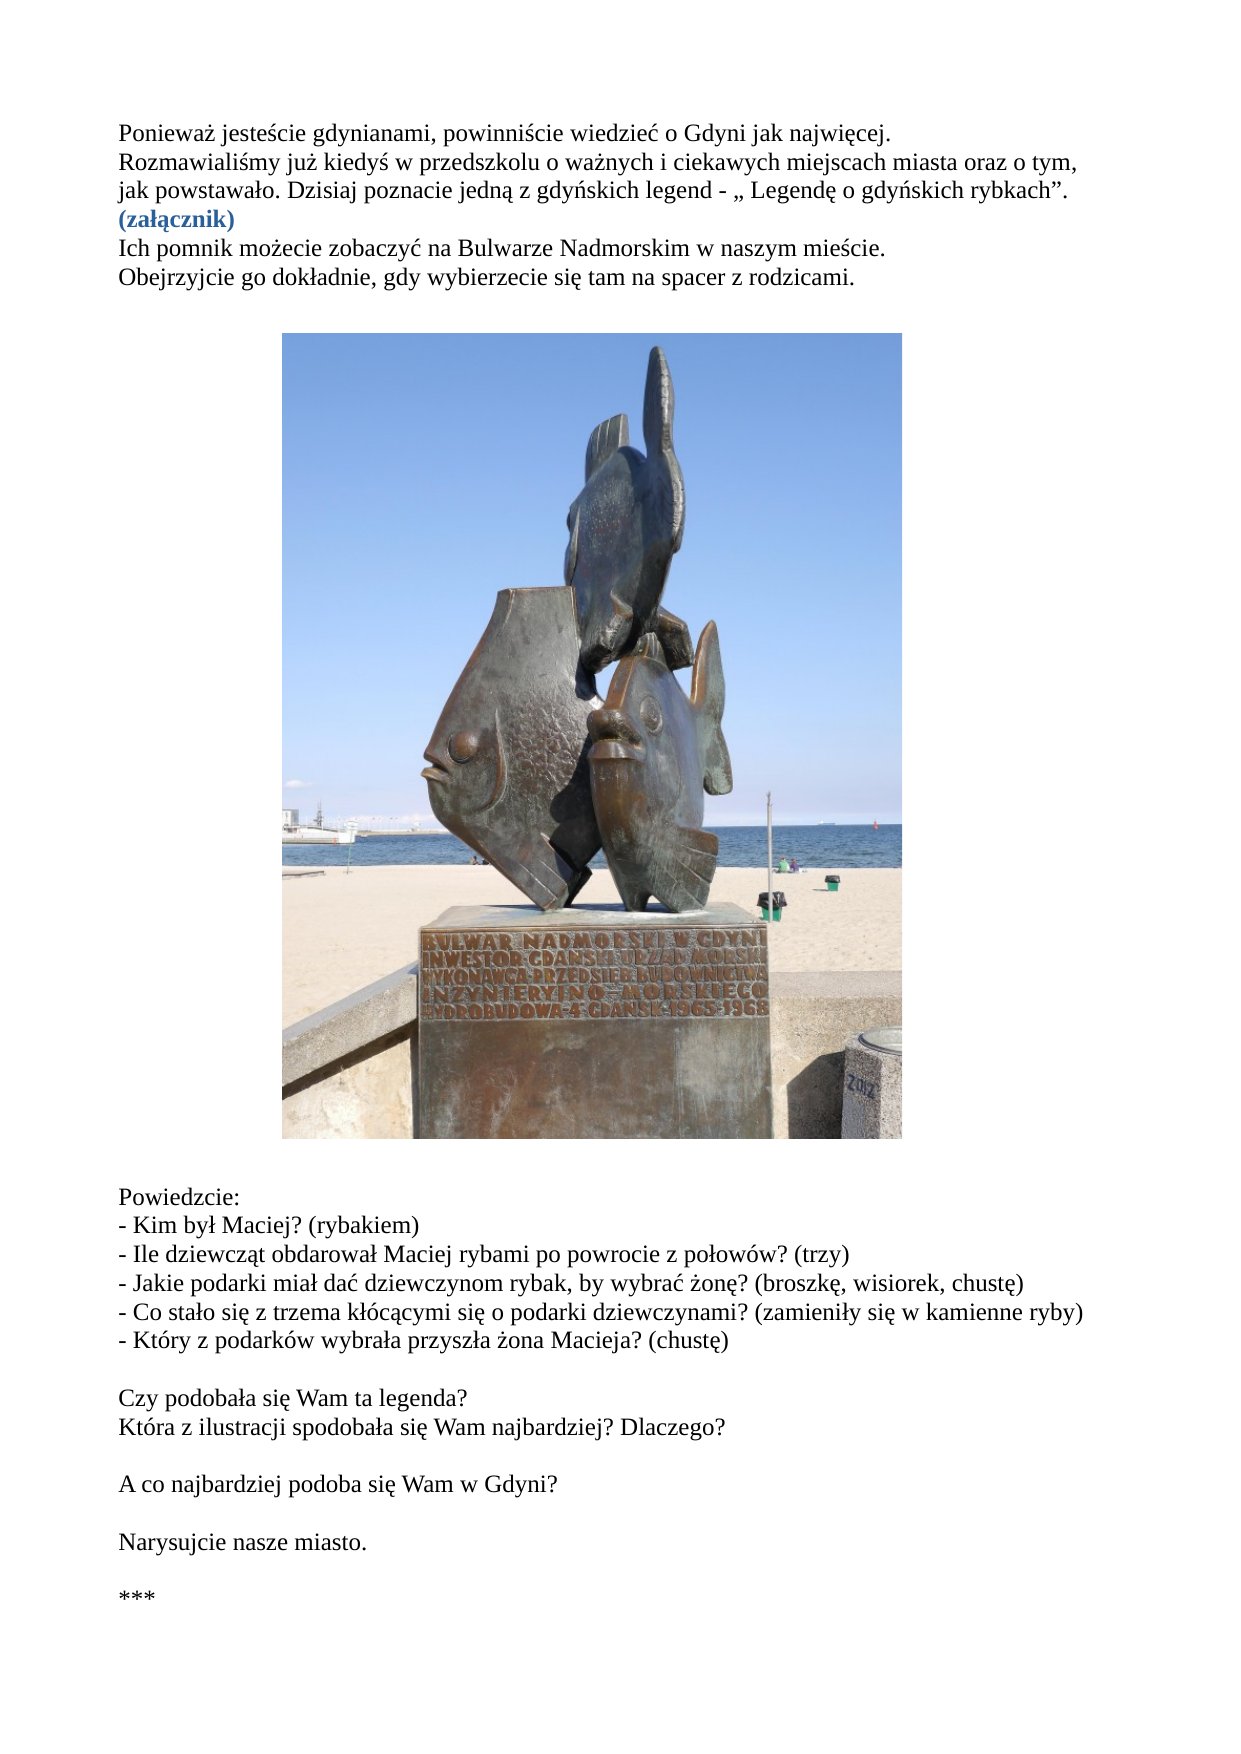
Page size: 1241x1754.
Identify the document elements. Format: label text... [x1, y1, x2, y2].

text - Ile dziewcząt obdarował Maciej rybami po powrocie z połowów? (trzy) [118, 1239, 1122, 1268]
text Ich pomnik możecie zobaczyć na Bulwarze Nadmorskim w naszym mieście. [118, 233, 1122, 262]
text Rozmawialiśmy już kiedyś w przedszkolu o ważnych i ciekawych miejscach miasta oraz o tym, [118, 147, 1122, 176]
text Obejrzyjcie go dokładnie, gdy wybierzecie się tam na spacer z rodzicami. [118, 262, 1122, 291]
text A co najbardziej podoba się Wam w Gdyni? [118, 1469, 1122, 1498]
text Czy podobała się Wam ta legenda? [118, 1383, 1122, 1412]
text Narysujcie nasze miasto. [118, 1527, 1122, 1556]
text - Co stało się z trzema kłócącymi się o podarki dziewczynami? (zamieniły się w kamienne ryby) [118, 1297, 1122, 1326]
text *** [118, 1584, 1122, 1613]
text - Który z podarków wybrała przyszła żona Macieja? (chustę) [118, 1326, 1122, 1354]
text jak powstawało. Dzisiaj poznacie jedną z gdyńskich legend - „ Legendę o gdyńskich rybkach”. (załącznik) [118, 176, 1122, 233]
text - Jakie podarki miał dać dziewczynom rybak, by wybrać żonę? (broszkę, wisiorek, chustę) [118, 1268, 1122, 1297]
text Ponieważ jesteście gdynianami, powinniście wiedzieć o Gdyni jak najwięcej. [118, 118, 1122, 147]
text Która z ilustracji spodobała się Wam najbardziej? Dlaczego? [118, 1412, 1122, 1441]
text Powiedzcie: [118, 1182, 1122, 1211]
text - Kim był Maciej? (rybakiem) [118, 1211, 1122, 1239]
